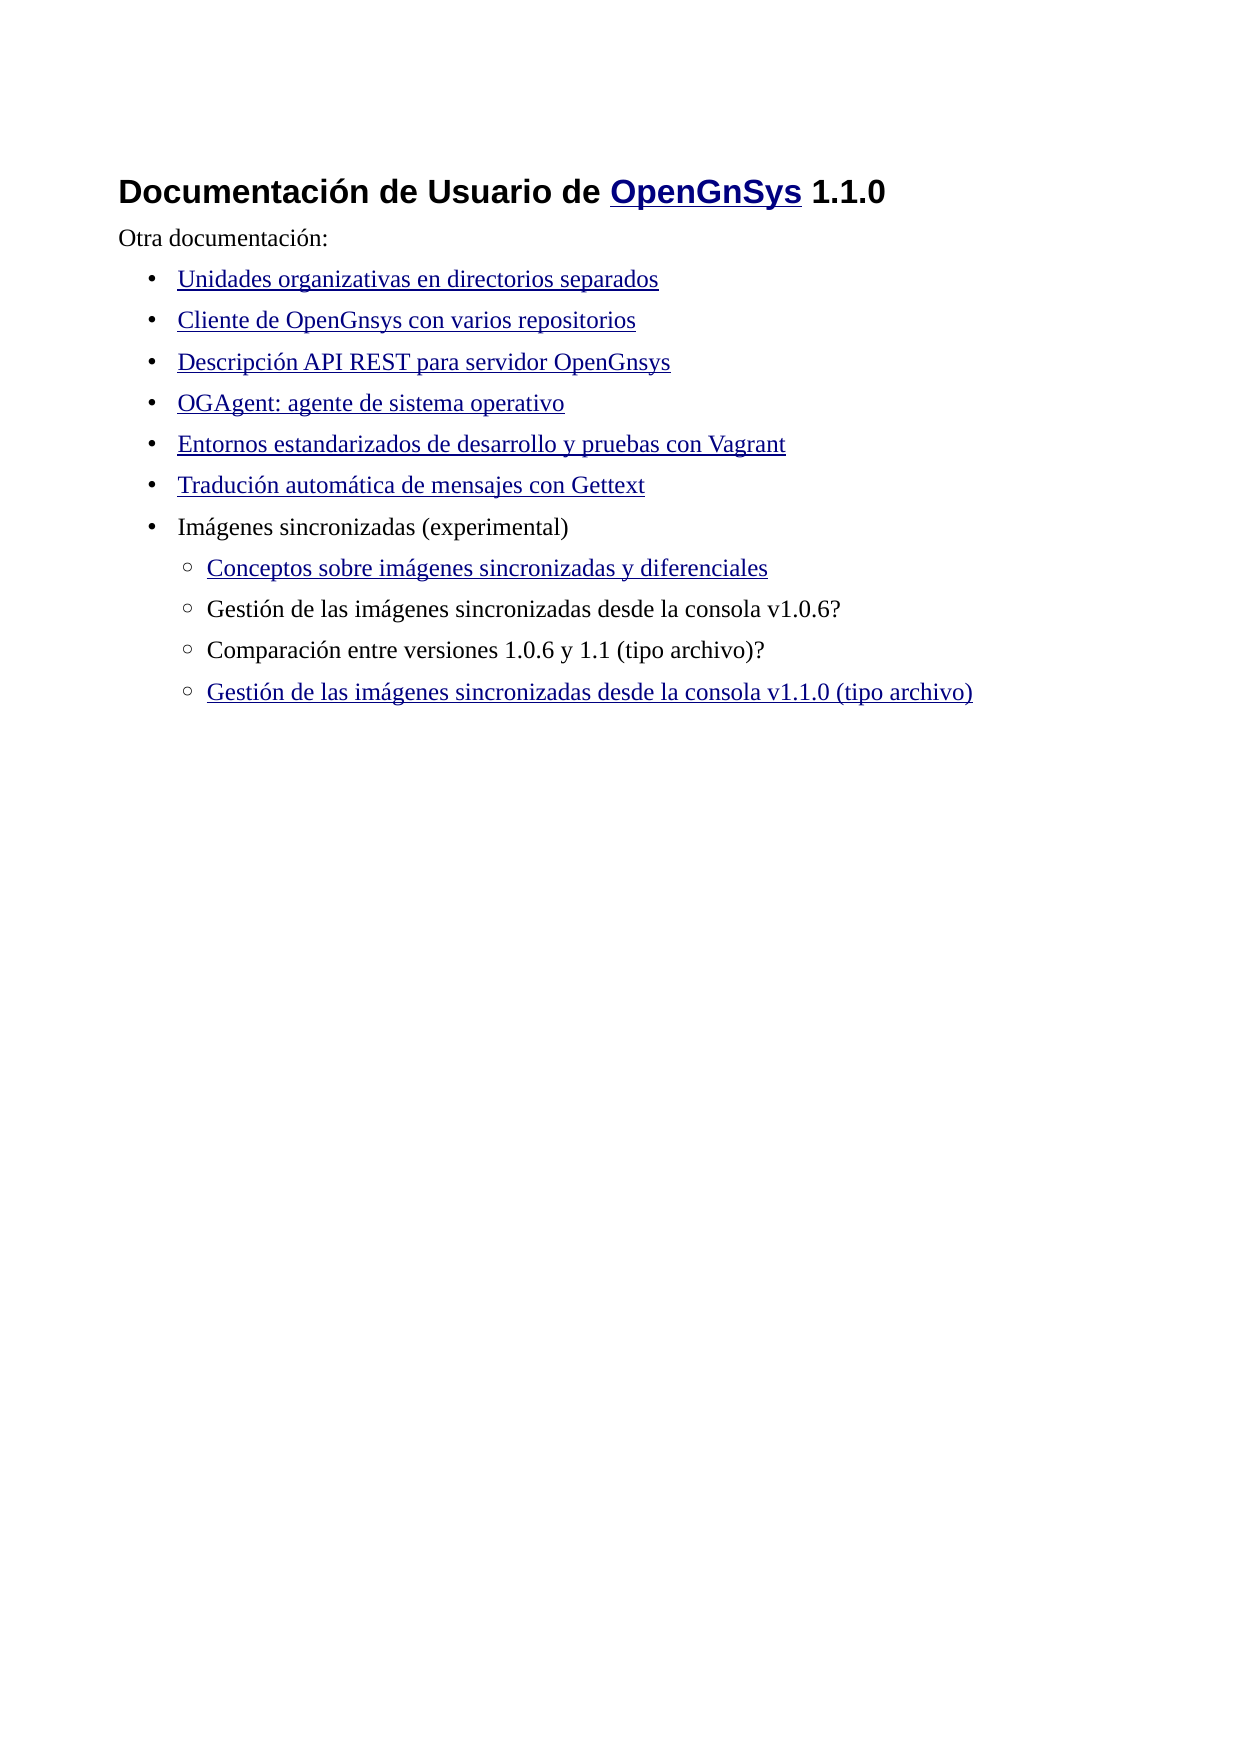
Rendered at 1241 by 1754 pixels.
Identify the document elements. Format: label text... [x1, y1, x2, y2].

list Conceptos sobre imágenes sincronizadas y diferenciales [177, 553, 1122, 582]
list Descripción API REST para servidor OpenGnsys [148, 347, 1122, 376]
text Otra documentación: [118, 223, 1122, 252]
list Cliente de OpenGnsys con varios repositorios [148, 306, 1122, 334]
list Tradución automática de mensajes con Gettext [148, 471, 1122, 499]
list Gestión de las imágenes sincronizadas desde la consola v1.1.0 (tipo archivo) [177, 677, 1122, 706]
list Gestión de las imágenes sincronizadas desde la consola v1.0.6? [177, 594, 1122, 623]
list Imágenes sincronizadas (experimental) [148, 512, 1122, 541]
list OGAgent: agente de sistema operativo [148, 388, 1122, 417]
list Entornos estandarizados de desarrollo y pruebas con Vagrant [148, 429, 1122, 458]
list Comparación entre versiones 1.0.6 y 1.1 (tipo archivo)? [177, 636, 1122, 664]
subtitle Documentación de Usuario de OpenGnSys 1.1.0 [118, 172, 1122, 211]
list Unidades organizativas en directorios separados [148, 264, 1122, 293]
